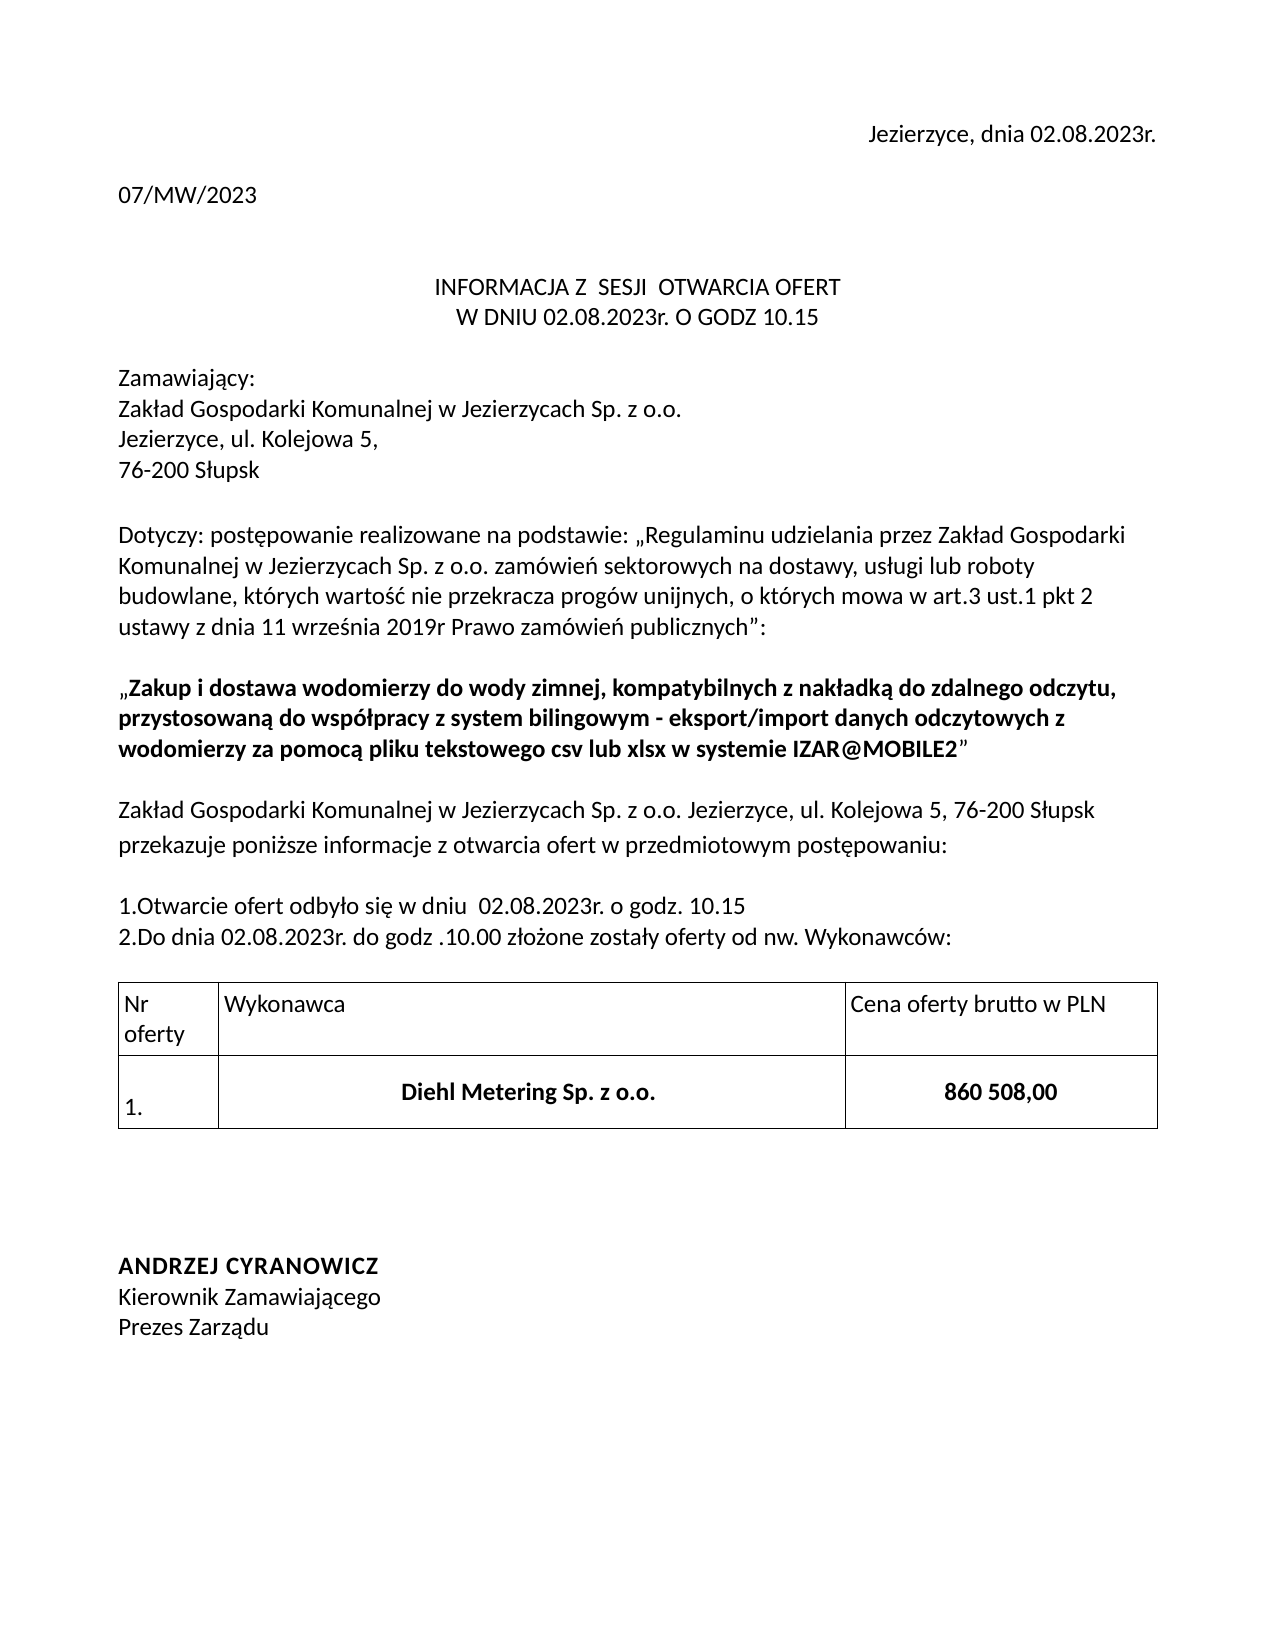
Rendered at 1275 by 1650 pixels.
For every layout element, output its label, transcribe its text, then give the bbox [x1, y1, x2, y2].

text ANDRZEJ cYRANOWICZ [118, 1250, 1157, 1281]
text Kierownik Zamawiającego [118, 1281, 1157, 1311]
text Dotyczy: postępowanie realizowane na podstawie: „Regulaminu udzielania przez Zakład Gospodarki Komunalnej w Jezierzycach Sp. z o.o. zamówień sektorowych na dostawy, usługi lub roboty budowlane, których wartość nie przekracza progów unijnych, o których mowa w art.3 ust.1 pkt 2 ustawy z dnia 11 września 2019r Prawo zamówień publicznych”: [118, 519, 1157, 641]
text 07/MW/2023 [118, 179, 1157, 210]
table_cell 1. [119, 1056, 218, 1128]
text Zakład Gospodarki Komunalnej w Jezierzycach Sp. z o.o. Jezierzyce, ul. Kolejowa 5, 76-200 Słupsk [118, 794, 1157, 824]
table_header Wykonawca [219, 983, 845, 1055]
text Zamawiający: [118, 362, 1157, 393]
text Prezes Zarządu [118, 1311, 1157, 1342]
text 1.Otwarcie ofert odbyło się w dniu 02.08.2023r. o godz. 10.15 [118, 890, 1157, 921]
text „Zakup i dostawa wodomierzy do wody zimnej, kompatybilnych z nakładką do zdalnego odczytu, przystosowaną do współpracy z system bilingowym - eksport/import danych odczytowych z wodomierzy za pomocą pliku tekstowego csv lub xlsx w systemie IZAR@MOBILE2” [118, 672, 1157, 763]
table_header Nr oferty [119, 983, 218, 1055]
text Jezierzyce, dnia 02.08.2023r. [118, 118, 1157, 149]
text INFORMACJA Z SESJI OTWARCIA OFERT [118, 271, 1157, 301]
text Jezierzyce, ul. Kolejowa 5, [118, 423, 1157, 454]
text 2.Do dnia 02.08.2023r. do godz .10.00 złożone zostały oferty od nw. Wykonawców: [118, 921, 1157, 951]
table_header Cena oferty brutto w PLN [846, 983, 1157, 1055]
text W DNIU 02.08.2023r. O GODZ 10.15 [118, 301, 1157, 332]
text 76-200 Słupsk [118, 454, 1157, 484]
table_cell 860 508,00 [846, 1056, 1157, 1128]
text Zakład Gospodarki Komunalnej w Jezierzycach Sp. z o.o. [118, 393, 1157, 423]
text przekazuje poniższe informacje z otwarcia ofert w przedmiotowym postępowaniu: [118, 829, 1157, 859]
table_cell Diehl Metering Sp. z o.o. [219, 1056, 845, 1128]
